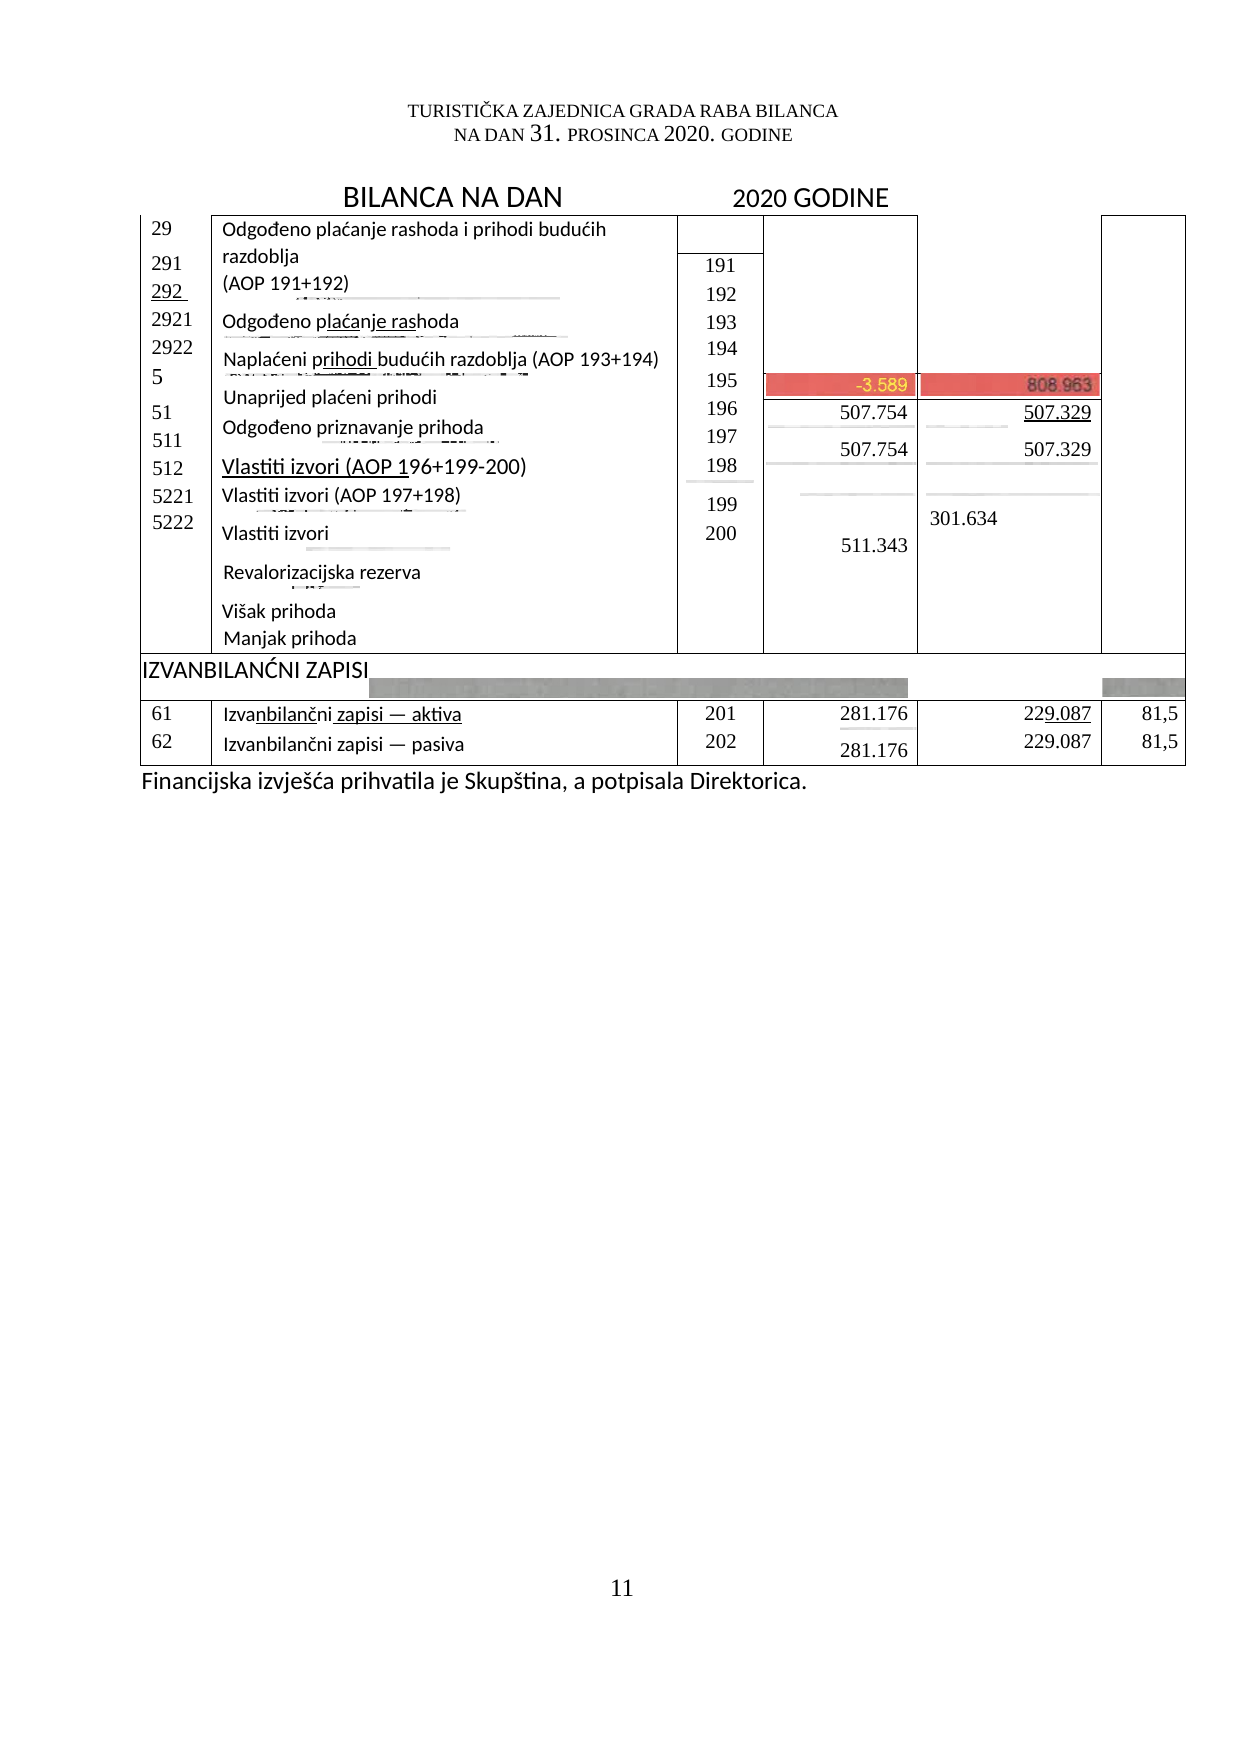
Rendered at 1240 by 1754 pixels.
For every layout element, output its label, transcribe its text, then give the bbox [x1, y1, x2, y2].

table_cell 191 192 193 194 195 196 197 198 199 200 [678, 254, 763, 653]
table_cell 81,5 81,5 [1102, 701, 1185, 765]
table_cell 51 511 512 5221 5222 [141, 399, 211, 653]
table_cell 29 291 292 2921 2922 5 [141, 215, 211, 399]
table_cell 61 62 [141, 701, 211, 765]
table_cell [918, 374, 1101, 399]
table_cell Izvanbilančni zapisi — aktiva Izvanbilančni zapisi — pasiva [212, 701, 677, 765]
table_cell [918, 312, 1101, 372]
table_cell 507.754 507.754 511.343 [764, 400, 917, 653]
table_cell 201 202 [678, 701, 763, 765]
table_header [678, 216, 763, 252]
table_cell Odgođeno plaćanje rashoda i prihodi budućih razdoblja (AOP 191+192) Odgođeno plaćanje rashoda Naplaćeni prihodi budućih razdoblja (AOP 193+194) Unaprijed plaćeni prihodi Odgođeno priznavanje prihoda Vlastiti izvori (AOP 196+199-200) Vlastiti izvori (AOP 197+198) Vlastiti izvori Revalorizacijska rezerva Višak prihoda Manjak prihoda [212, 216, 677, 653]
table_cell 229.087 229.087 [918, 701, 1101, 765]
text Financijska izvješća prihvatila je Skupština, a potpisala Direktorica. [141, 766, 1091, 796]
table_cell [764, 374, 917, 399]
table_header [1102, 216, 1185, 653]
table_header [764, 216, 917, 372]
table_cell IZVANBILANĆNI ZAPISI [141, 654, 1185, 700]
table_header [918, 215, 1101, 312]
table_cell 507.329 507.329 301.634 [918, 400, 1101, 653]
table_cell 281.176 281.176 [764, 701, 917, 765]
